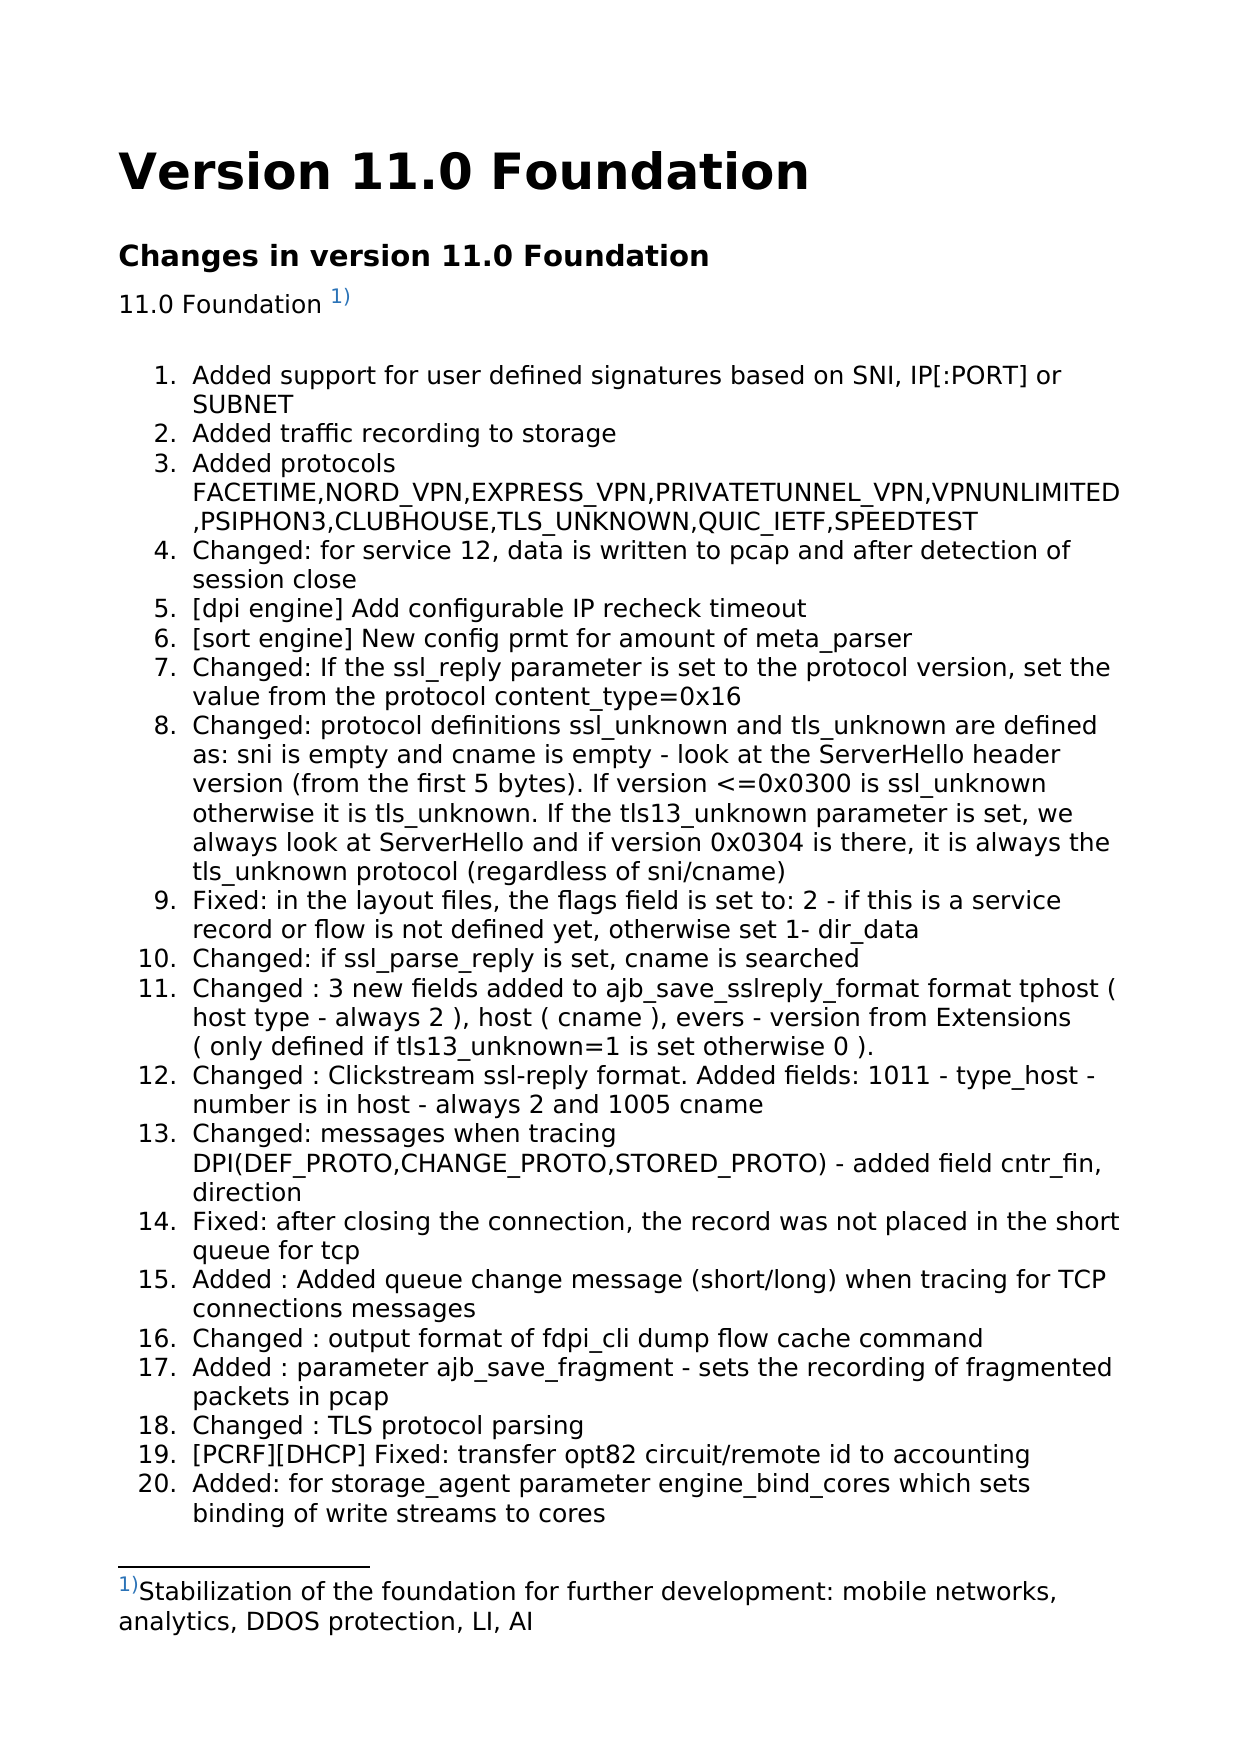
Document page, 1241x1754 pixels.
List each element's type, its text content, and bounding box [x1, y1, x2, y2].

list [sort engine] New config prmt for amount of meta_parser [177, 624, 1122, 653]
list Changed : TLS protocol parsing [177, 1411, 1122, 1441]
list Changed: If the ssl_reply parameter is set to the protocol version, set the value from the protocol content_type=0x16 [177, 653, 1122, 711]
list Changed: protocol definitions ssl_unknown and tls_unknown are defined as: sni is empty and cname is empty - look at the ServerHello header version (from the first 5 bytes). If version <=0x0300 is ssl_unknown otherwise it is tls_unknown. If the tls13_unknown parameter is set, we always look at ServerHello and if version 0x0304 is there, it is always the tls_unknown protocol (regardless of sni/cname) [177, 711, 1122, 886]
list [dpi engine] Add configurable IP recheck timeout [177, 595, 1122, 624]
list Added : Added queue change message (short/long) when tracing for TCP connections messages [177, 1266, 1122, 1324]
list Added traffic recording to storage [177, 420, 1122, 449]
list Fixed: in the layout files, the flags field is set to: 2 - if this is a service record or flow is not defined yet, otherwise set 1- dir_data [177, 886, 1122, 945]
list Changed : Clickstream ssl-reply format. Added fields: 1011 - type_host - number is in host - always 2 and 1005 cname [177, 1061, 1122, 1120]
text Stabilization of the foundation for further development: mobile networks, analytics, DDOS protection, LI, AI [118, 1573, 1122, 1636]
list Added : parameter ajb_save_fragment - sets the recording of fragmented packets in pcap [177, 1353, 1122, 1411]
list Added: for storage_agent parameter engine_bind_cores which sets binding of write streams to cores [177, 1470, 1122, 1528]
list [PCRF][DHCP] Fixed: transfer opt82 circuit/remote id to accounting [177, 1441, 1122, 1470]
list Changed : output format of fdpi_cli dump flow cache command [177, 1324, 1122, 1353]
text 11.0 Foundation [118, 285, 1122, 319]
list Added protocols FACETIME,NORD_VPN,EXPRESS_VPN,PRIVATETUNNEL_VPN,VPNUNLIMITED,PSIPHON3,CLUBHOUSE,TLS_UNKNOWN,QUIC_IETF,SPEEDTEST [177, 449, 1122, 536]
list Added support for user defined signatures based on SNI, IP[:PORT] or SUBNET [177, 361, 1122, 420]
list Changed: if ssl_parse_reply is set, cname is searched [177, 945, 1122, 974]
list Changed : 3 new fields added to ajb_save_sslreply_format format tphost ( host type - always 2 ), host ( cname ), evers - version from Extensions ( only defined if tls13_unknown=1 is set otherwise 0 ). [177, 974, 1122, 1061]
list Changed: messages when tracing DPI(DEF_PROTO,CHANGE_PROTO,STORED_PROTO) - added field cntr_fin, direction [177, 1120, 1122, 1207]
list Fixed: after closing the connection, the record was not placed in the short queue for tcp [177, 1207, 1122, 1266]
list Changed: for service 12, data is written to pcap and after detection of session close [177, 536, 1122, 595]
subtitle Changes in version 11.0 Foundation [118, 239, 1122, 273]
subtitle Version 11.0 Foundation [118, 143, 1122, 201]
